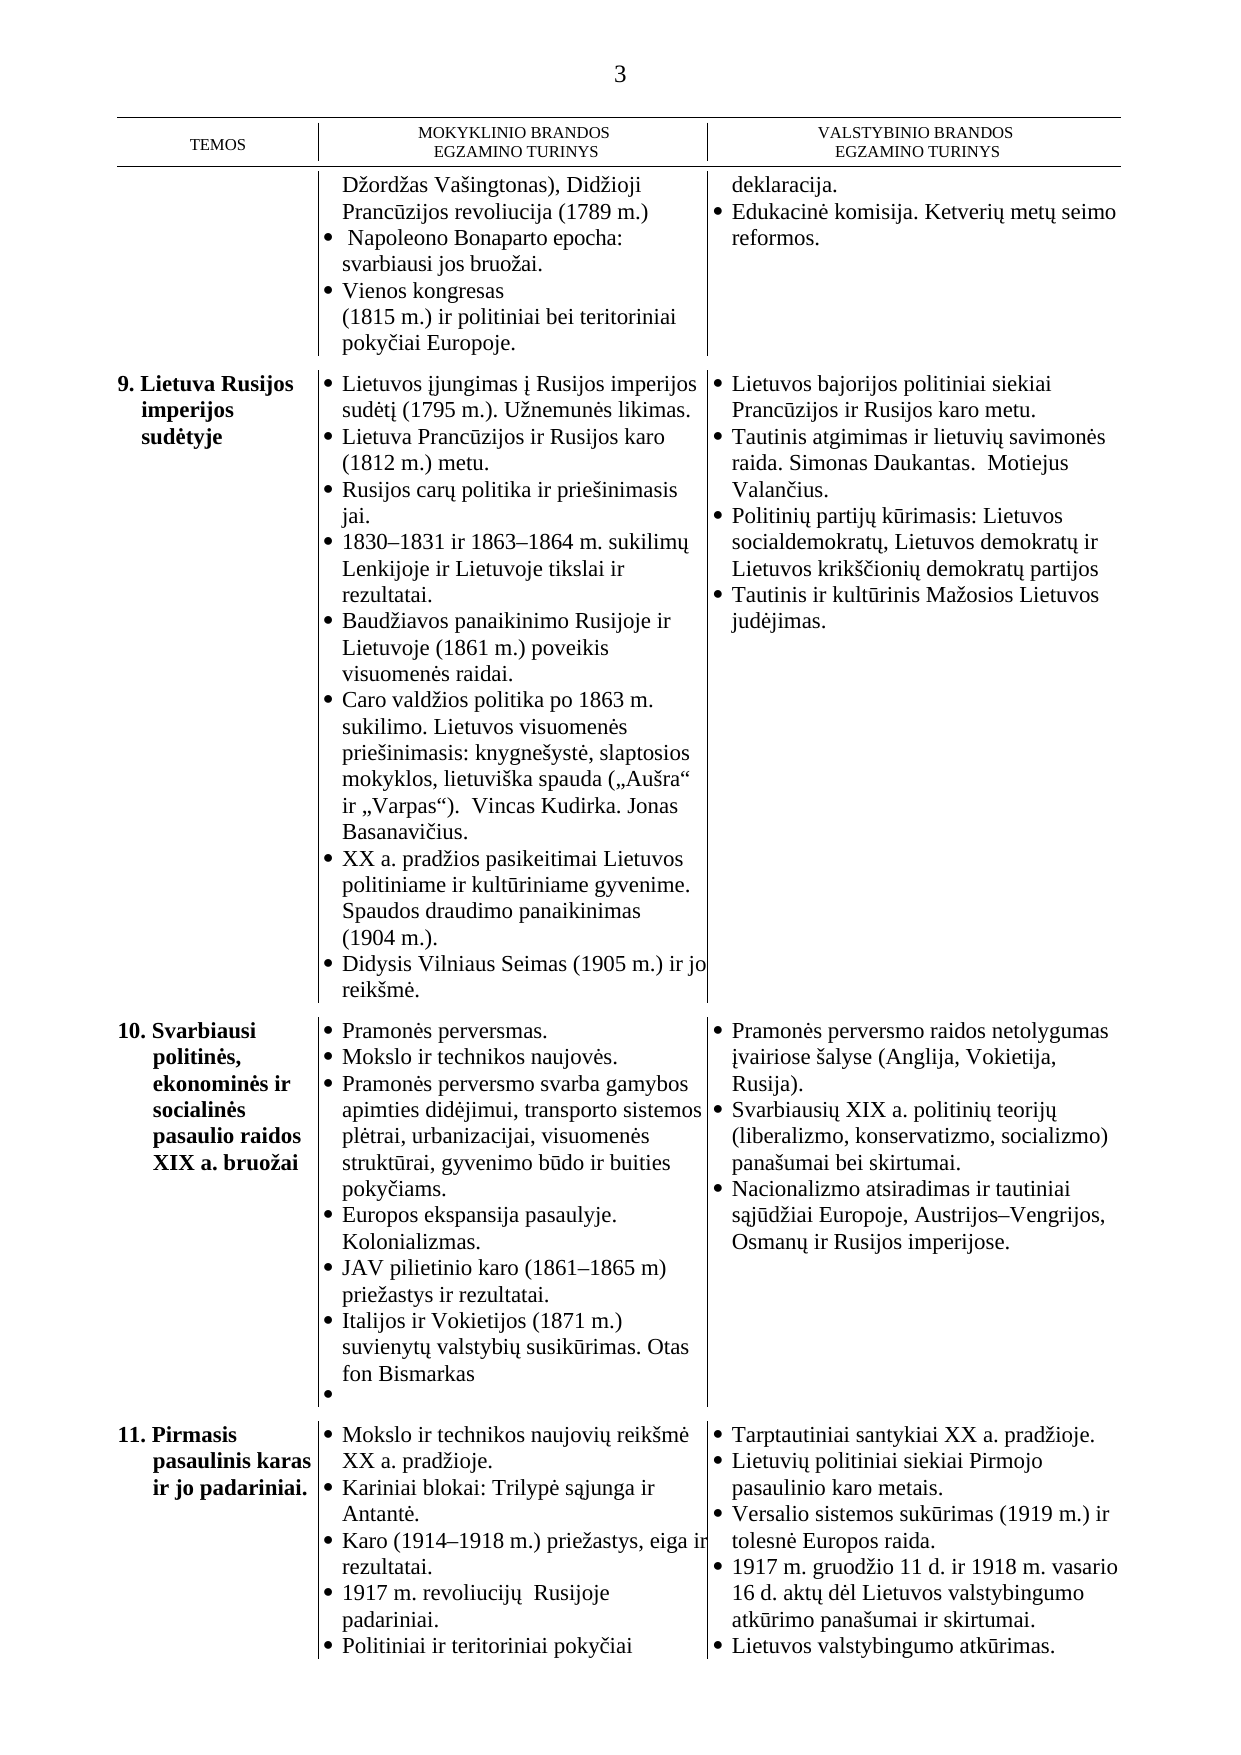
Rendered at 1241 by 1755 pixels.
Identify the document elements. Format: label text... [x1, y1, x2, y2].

table_cell  Pramonės perversmo raidos netolygumas įvairiose šalyse (Anglija, Vokietija, Rusija).  Svarbiausių XIX a. politinių teorijų (liberalizmo, konservatizmo, socializmo) panašumai bei skirtumai.  Nacionalizmo atsiradimas ir tautiniai sąjūdžiai Europoje, Austrijos–Vengrijos, Osmanų ir Rusijos imperijose. [708, 1017, 1121, 1407]
table_cell [708, 1407, 1121, 1421]
table_cell 9. Lietuva Rusijos imperijos sudėtyje [117, 370, 318, 1003]
table_cell  Mokslo ir technikos naujovių reikšmė XX a. pradžioje.  Kariniai blokai: Trilypė sąjunga ir Antantė.  Karo (1914–1918 m.) priežastys, eiga ir rezultatai.  1917 m. revoliucijų Rusijoje padariniai.  Politiniai ir teritoriniai pokyčiai [319, 1421, 707, 1658]
table_cell [318, 167, 708, 171]
table_cell [117, 356, 318, 370]
table_cell [117, 167, 318, 171]
table_cell [708, 167, 1121, 171]
table_cell [708, 161, 1121, 166]
table_cell [318, 1407, 708, 1421]
table_cell [117, 1003, 318, 1017]
table_header [117, 118, 318, 122]
table_cell VALSTYBINIO BRANDOS EGZAMINO TURINYS [708, 123, 1121, 161]
table_cell [318, 161, 708, 166]
table_cell [117, 171, 318, 356]
table_cell TEMOS [117, 123, 318, 161]
table_cell  Pramonės perversmas.  Mokslo ir technikos naujovės.  Pramonės perversmo svarba gamybos apimties didėjimui, transporto sistemos plėtrai, urbanizacijai, visuomenės struktūrai, gyvenimo būdo ir buities pokyčiams.  Europos ekspansija pasaulyje. Kolonializmas.  JAV pilietinio karo (1861–1865 m) priežastys ir rezultatai.  Italijos ir Vokietijos (1871 m.) suvienytų valstybių susikūrimas. Otas fon Bismarkas  [319, 1017, 707, 1407]
table_cell deklaracija.  Edukacinė komisija. Ketverių metų seimo reformos. [708, 171, 1121, 356]
table_cell 10. Svarbiausi politinės, ekonominės ir socialinės pasaulio raidos XIX a. bruožai [117, 1017, 318, 1407]
table_header [708, 118, 1121, 122]
table_cell  Tarptautiniai santykiai XX a. pradžioje.  Lietuvių politiniai siekiai Pirmojo pasaulinio karo metais.  Versalio sistemos sukūrimas (1919 m.) ir tolesnė Europos raida.  1917 m. gruodžio 11 d. ir 1918 m. vasario 16 d. aktų dėl Lietuvos valstybingumo atkūrimo panašumai ir skirtumai.  Lietuvos valstybingumo atkūrimas. [708, 1421, 1121, 1658]
table_cell [117, 1407, 318, 1421]
table_cell 11. Pirmasis pasaulinis karas ir jo padariniai. [117, 1421, 318, 1658]
table_cell MOKYKLINIO BRANDOS EGZAMINO TURINYS [319, 123, 707, 161]
table_cell Džordžas Vašingtonas), Didžioji Prancūzijos revoliucija (1789 m.)  Napoleono Bonaparto epocha: svarbiausi jos bruožai.  Vienos kongresas (1815 m.) ir politiniai bei teritoriniai pokyčiai Europoje. [319, 171, 707, 356]
table_cell  Lietuvos įjungimas į Rusijos imperijos sudėtį (1795 m.). Užnemunės likimas.  Lietuva Prancūzijos ir Rusijos karo (1812 m.) metu.  Rusijos carų politika ir priešinimasis jai.  1830–1831 ir 1863–1864 m. sukilimų Lenkijoje ir Lietuvoje tikslai ir rezultatai.  Baudžiavos panaikinimo Rusijoje ir Lietuvoje (1861 m.) poveikis visuomenės raidai.  Caro valdžios politika po 1863 m. sukilimo. Lietuvos visuomenės priešinimasis: knygnešystė, slaptosios mokyklos, lietuviška spauda („Aušra“ ir „Varpas“). Vincas Kudirka. Jonas Basanavičius.  XX a. pradžios pasikeitimai Lietuvos politiniame ir kultūriniame gyvenime. Spaudos draudimo panaikinimas (1904 m.).  Didysis Vilniaus Seimas (1905 m.) ir jo reikšmė. [319, 370, 707, 1003]
table_header [318, 118, 708, 122]
table_cell [318, 1003, 708, 1017]
table_cell [708, 356, 1121, 370]
table_cell [117, 161, 318, 166]
table_cell [708, 1003, 1121, 1017]
table_cell  Lietuvos bajorijos politiniai siekiai Prancūzijos ir Rusijos karo metu.  Tautinis atgimimas ir lietuvių savimonės raida. Simonas Daukantas. Motiejus Valančius.  Politinių partijų kūrimasis: Lietuvos socialdemokratų, Lietuvos demokratų ir Lietuvos krikščionių demokratų partijos  Tautinis ir kultūrinis Mažosios Lietuvos judėjimas. [708, 370, 1121, 1003]
table_cell [318, 356, 708, 370]
